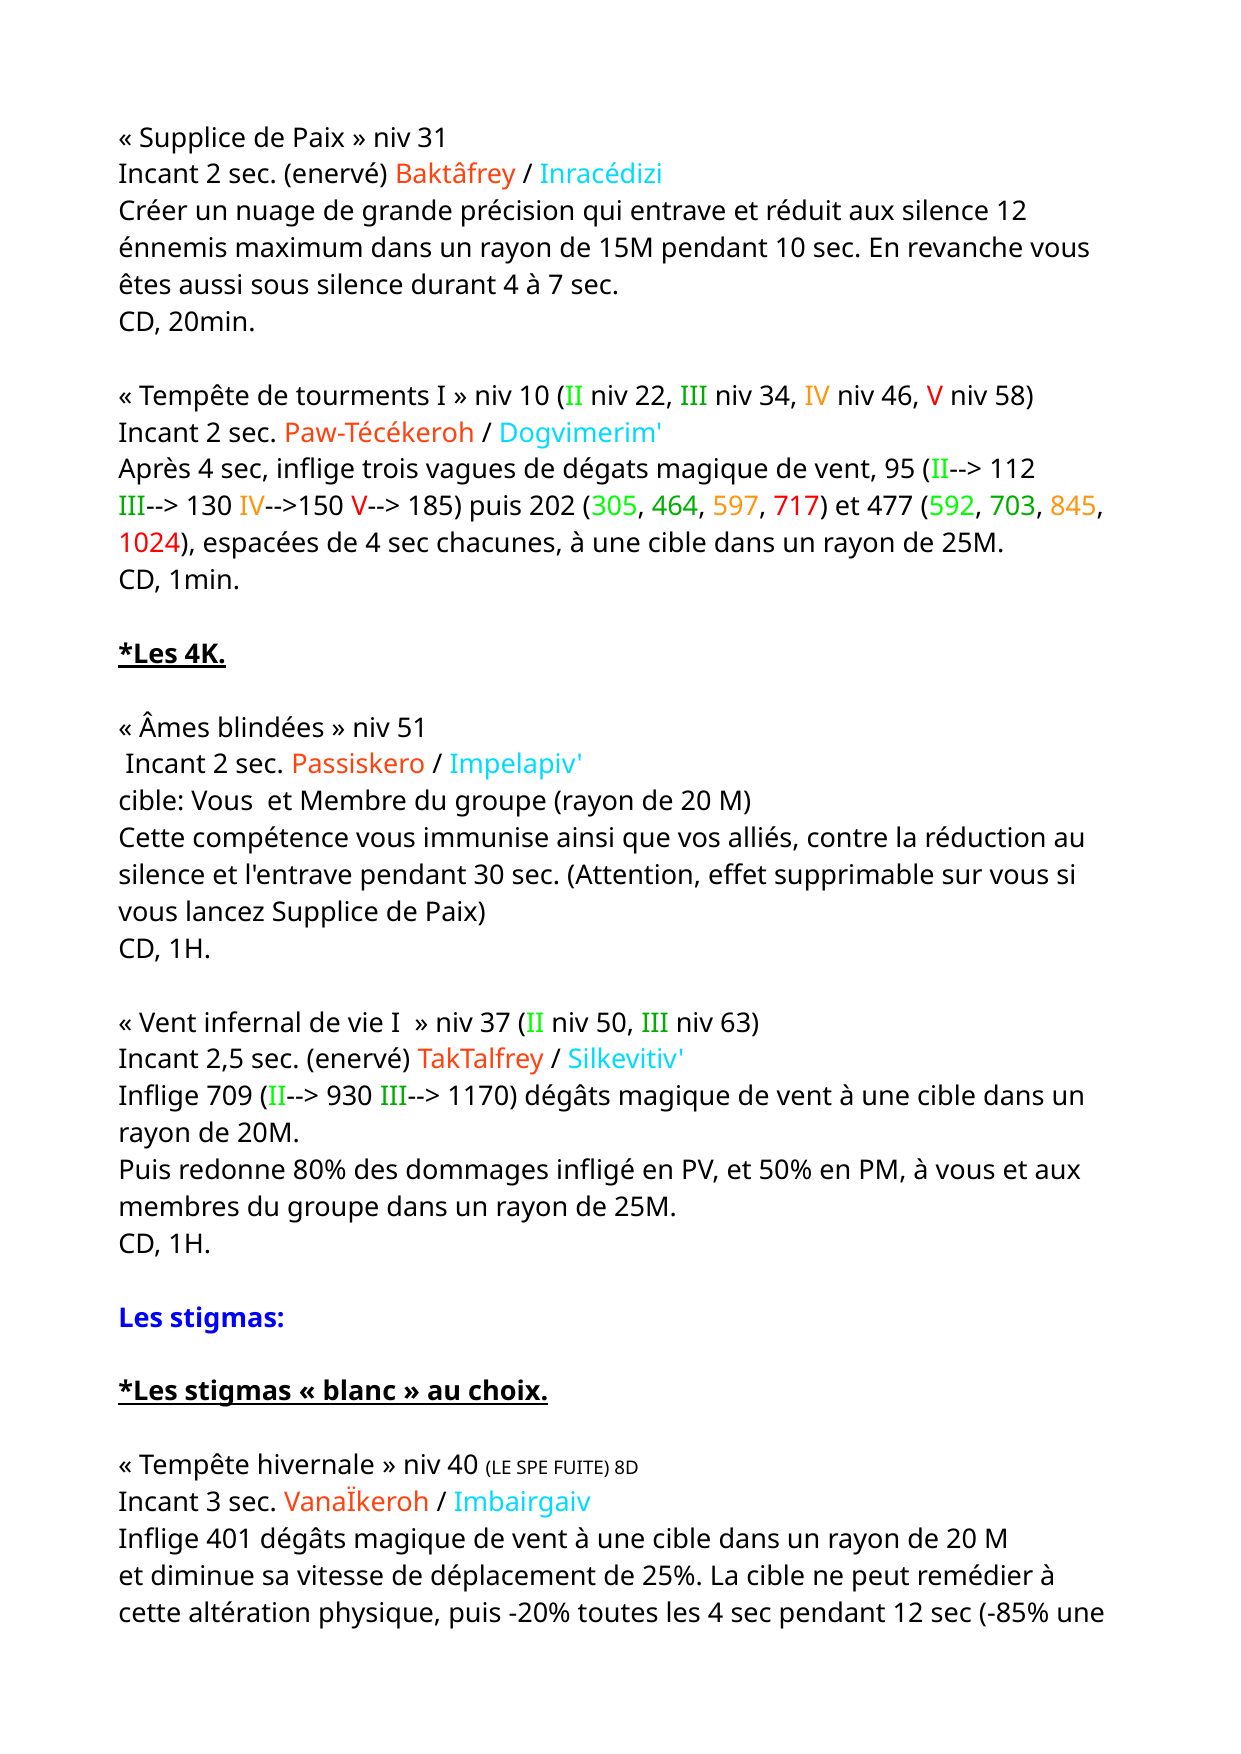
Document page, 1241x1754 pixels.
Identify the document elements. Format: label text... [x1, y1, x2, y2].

text « Tempête de tourments I » niv 10 (II niv 22, III niv 34, IV niv 46, V niv 58) [118, 376, 1122, 413]
text « Supplice de Paix » niv 31 [118, 118, 1122, 155]
text CD, 1H. [118, 929, 1122, 966]
text Après 4 sec, inflige trois vagues de dégats magique de vent, 95 (II--> 112 [118, 450, 1122, 487]
text Inflige 709 (II--> 930 III--> 1170) dégâts magique de vent à une cible dans un rayon de 20M. [118, 1077, 1122, 1151]
text Les stigmas: [118, 1298, 1122, 1335]
text « Vent infernal de vie I » niv 37 (II niv 50, III niv 63) [118, 1003, 1122, 1040]
text *Les 4K. [118, 634, 1122, 671]
text CD, 1H. [118, 1224, 1122, 1261]
text Cette compétence vous immunise ainsi que vos alliés, contre la réduction au silence et l'entrave pendant 30 sec. (Attention, effet supprimable sur vous si vous lancez Supplice de Paix) [118, 819, 1122, 929]
text *Les stigmas « blanc » au choix. [118, 1372, 1122, 1409]
text « Âmes blindées » niv 51 [118, 708, 1122, 745]
text Incant 2,5 sec. (enervé) TakTalfrey / Silkevitiv' [118, 1040, 1122, 1077]
text Incant 3 sec. VanaÏkeroh / Imbairgaiv [118, 1482, 1122, 1519]
text et diminue sa vitesse de déplacement de 25%. La cible ne peut remédier à cette altération physique, puis -20% toutes les 4 sec pendant 12 sec (-85% une [118, 1556, 1122, 1630]
text Créer un nuage de grande précision qui entrave et réduit aux silence 12 énnemis maximum dans un rayon de 15M pendant 10 sec. En revanche vous êtes aussi sous silence durant 4 à 7 sec. [118, 192, 1122, 302]
text Inflige 401 dégâts magique de vent à une cible dans un rayon de 20 M [118, 1519, 1122, 1556]
text « Tempête hivernale » niv 40 (LE SPE FUITE) 8D [118, 1446, 1122, 1482]
text CD, 1min. [118, 561, 1122, 597]
text Incant 2 sec. (enervé) Baktâfrey / Inracédizi [118, 155, 1122, 192]
text Incant 2 sec. Paw-Técékeroh / Dogvimerim' [118, 413, 1122, 450]
text III--> 130 IV-->150 V--> 185) puis 202 (305, 464, 597, 717) et 477 (592, 703, 845, 1024), espacées de 4 sec chacunes, à une cible dans un rayon de 25M. [118, 487, 1122, 561]
text Puis redonne 80% des dommages infligé en PV, et 50% en PM, à vous et aux membres du groupe dans un rayon de 25M. [118, 1151, 1122, 1224]
text CD, 20min. [118, 302, 1122, 339]
text Incant 2 sec. Passiskero / Impelapiv' [118, 745, 1122, 782]
text cible: Vous et Membre du groupe (rayon de 20 M) [118, 782, 1122, 819]
